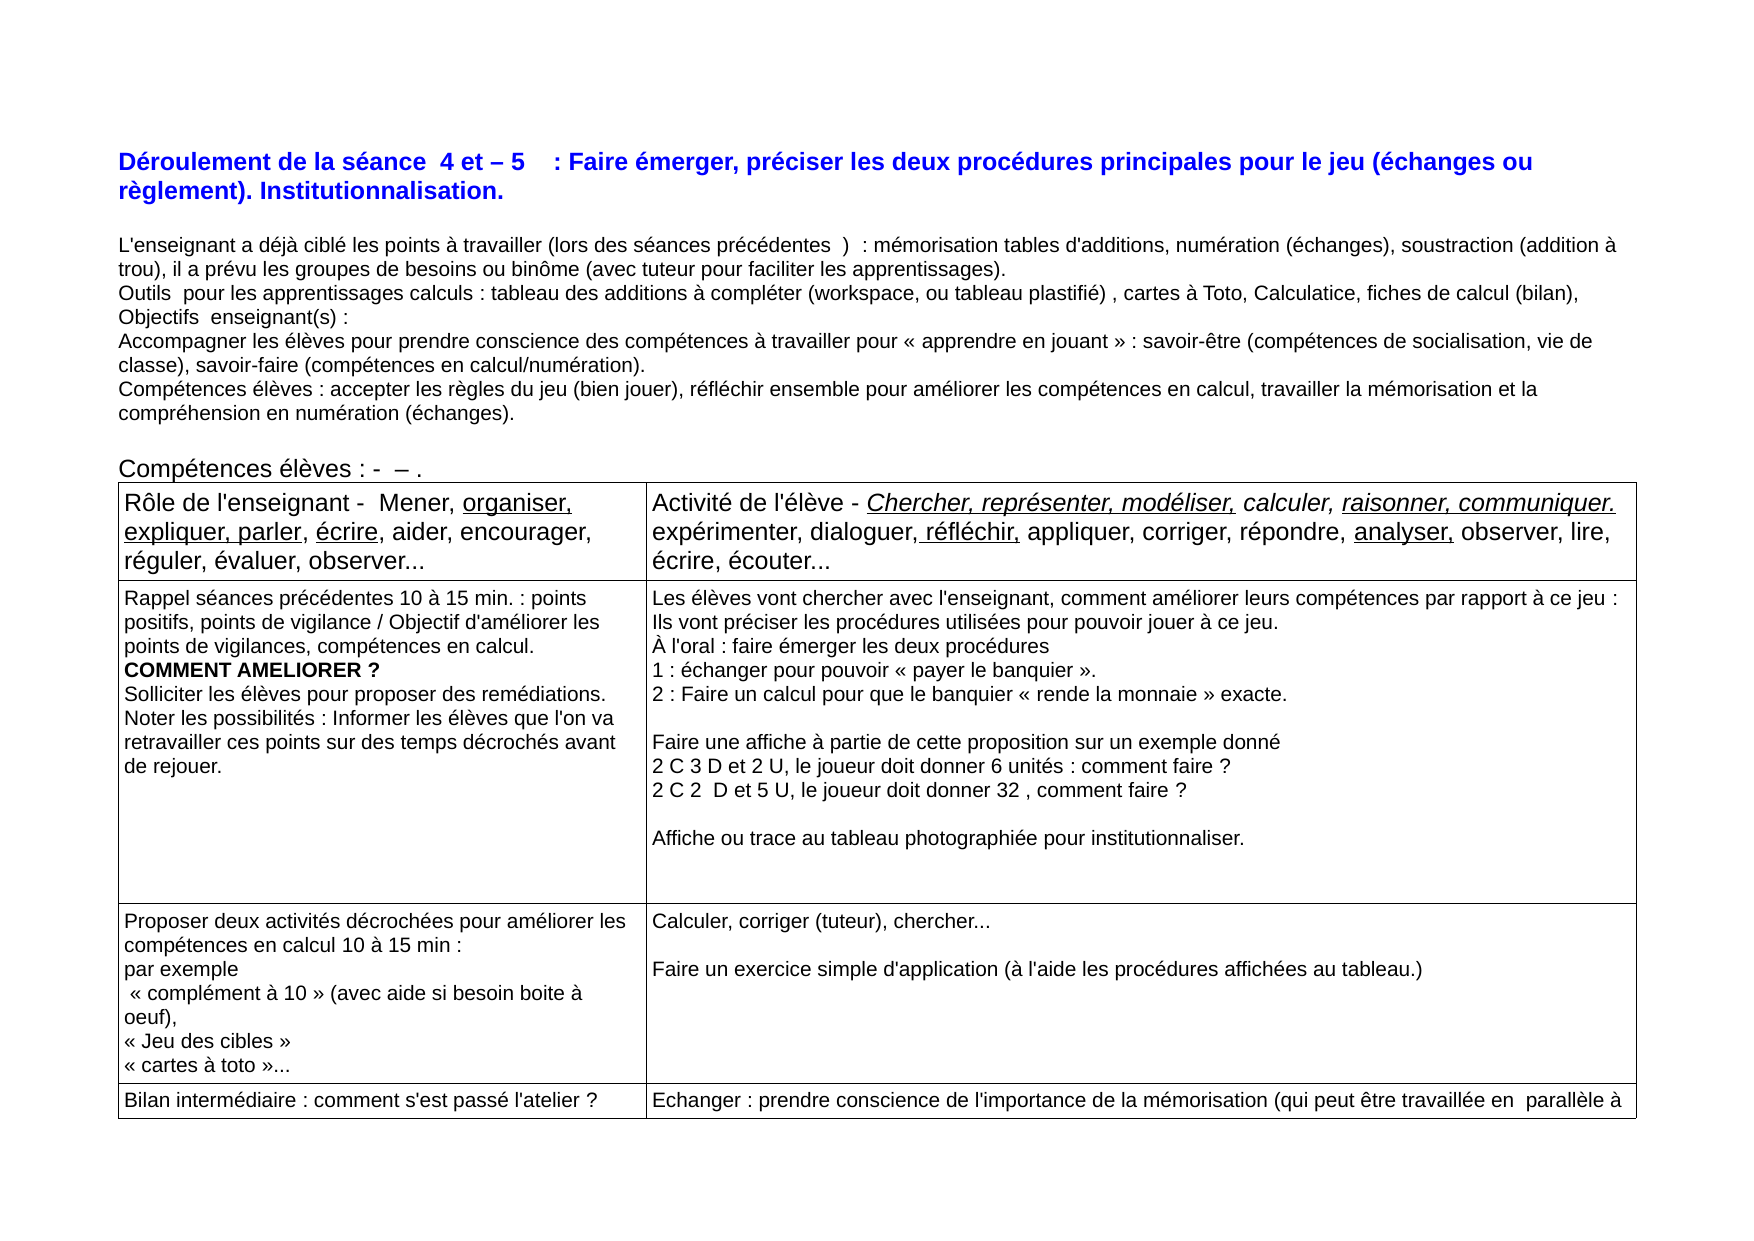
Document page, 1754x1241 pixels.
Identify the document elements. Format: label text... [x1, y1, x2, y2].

table_cell Echanger : prendre conscience de l'importance de la mémorisation (qui peut être travaillée en parallèle à [647, 1084, 1636, 1118]
text Déroulement de la séance 4 et – 5 : Faire émerger, préciser les deux procédures principales pour le jeu (échanges ou règlement). Institutionnalisation. [118, 147, 1636, 204]
table_header Rôle de l'enseignant - Mener, organiser, expliquer, parler, écrire, aider, encourager, réguler, évaluer, observer... [119, 483, 646, 580]
text Objectifs enseignant(s) : [118, 305, 1636, 329]
table_cell Rappel séances précédentes 10 à 15 min. : points positifs, points de vigilance / Objectif d'améliorer les points de vigilances, compétences en calcul. COMMENT AMELIORER ? Solliciter les élèves pour proposer des remédiations. Noter les possibilités : Informer les élèves que l'on va retravailler ces points sur des temps décrochés avant de rejouer. [119, 581, 646, 903]
table_cell Proposer deux activités décrochées pour améliorer les compétences en calcul 10 à 15 min : par exemple « complément à 10 » (avec aide si besoin boite à oeuf), « Jeu des cibles » « cartes à toto »... [119, 904, 646, 1082]
text Compétences élèves : accepter les règles du jeu (bien jouer), réfléchir ensemble pour améliorer les compétences en calcul, travailler la mémorisation et la compréhension en numération (échanges). [118, 377, 1636, 425]
table_cell Bilan intermédiaire : comment s'est passé l'atelier ? [119, 1084, 646, 1118]
table_header Activité de l'élève - Chercher, représenter, modéliser, calculer, raisonner, communiquer. expérimenter, dialoguer, réfléchir, appliquer, corriger, répondre, analyser, observer, lire, écrire, écouter... [647, 483, 1636, 580]
text Compétences élèves : - – . [118, 453, 1636, 482]
text L'enseignant a déjà ciblé les points à travailler (lors des séances précédentes ) : mémorisation tables d'additions, numération (échanges), soustraction (addition à trou), il a prévu les groupes de besoins ou binôme (avec tuteur pour faciliter les apprentissages). [118, 233, 1636, 281]
text Outils pour les apprentissages calculs : tableau des additions à compléter (workspace, ou tableau plastifié) , cartes à Toto, Calculatice, fiches de calcul (bilan), [118, 281, 1636, 305]
table_cell Calculer, corriger (tuteur), chercher... Faire un exercice simple d'application (à l'aide les procédures affichées au tableau.) [647, 904, 1636, 1082]
table_cell Les élèves vont chercher avec l'enseignant, comment améliorer leurs compétences par rapport à ce jeu : Ils vont préciser les procédures utilisées pour pouvoir jouer à ce jeu. À l'oral : faire émerger les deux procédures 1 : échanger pour pouvoir « payer le banquier ». 2 : Faire un calcul pour que le banquier « rende la monnaie » exacte. Faire une affiche à partie de cette proposition sur un exemple donné 2 C 3 D et 2 U, le joueur doit donner 6 unités : comment faire ? 2 C 2 D et 5 U, le joueur doit donner 32 , comment faire ? Affiche ou trace au tableau photographiée pour institutionnaliser. [647, 581, 1636, 903]
text Accompagner les élèves pour prendre conscience des compétences à travailler pour « apprendre en jouant » : savoir-être (compétences de socialisation, vie de classe), savoir-faire (compétences en calcul/numération). [118, 329, 1636, 377]
